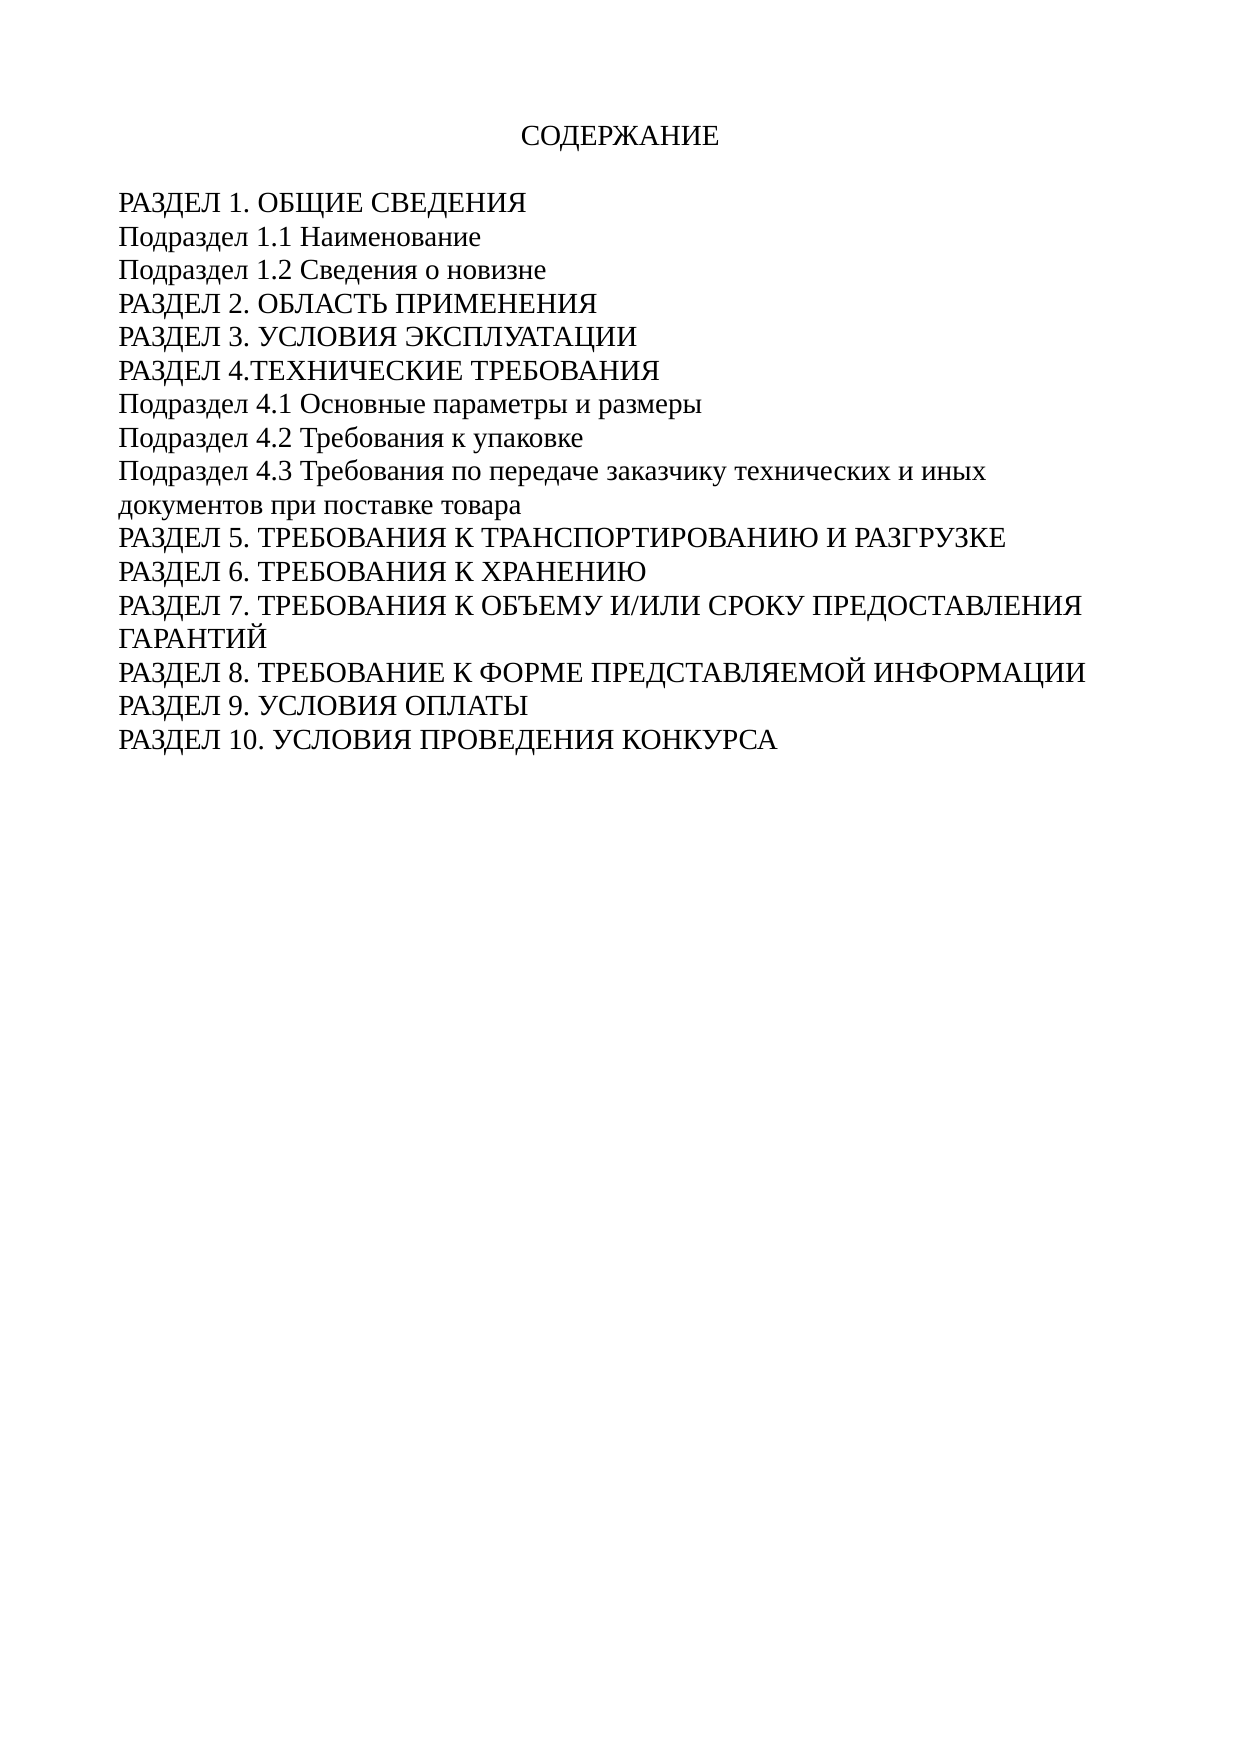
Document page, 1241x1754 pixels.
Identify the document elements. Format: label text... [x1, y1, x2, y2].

text Подраздел 1.1 Наименование [118, 219, 1122, 252]
text РАЗДЕЛ 9. УСЛОВИЯ ОПЛАТЫ [118, 688, 1122, 722]
text РАЗДЕЛ 4.ТЕХНИЧЕСКИЕ ТРЕБОВАНИЯ [118, 353, 1122, 386]
text Подраздел 4.3 Требования по передаче заказчику технических и иных документов при поставке товара [118, 453, 1122, 521]
text РАЗДЕЛ 7. ТРЕБОВАНИЯ К ОБЪЕМУ И/ИЛИ СРОКУ ПРЕДОСТАВЛЕНИЯ ГАРАНТИЙ [118, 588, 1122, 655]
text РАЗДЕЛ 8. ТРЕБОВАНИЕ К ФОРМЕ ПРЕДСТАВЛЯЕМОЙ ИНФОРМАЦИИ [118, 655, 1122, 688]
text РАЗДЕЛ 10. УСЛОВИЯ ПРОВЕДЕНИЯ КОНКУРСА [118, 722, 1122, 755]
text Подраздел 4.1 Основные параметры и размеры [118, 386, 1122, 420]
text РАЗДЕЛ 6. ТРЕБОВАНИЯ К ХРАНЕНИЮ [118, 554, 1122, 588]
text Подраздел 1.2 Сведения о новизне [118, 252, 1122, 286]
text РАЗДЕЛ 5. ТРЕБОВАНИЯ К ТРАНСПОРТИРОВАНИЮ И РАЗГРУЗКЕ [118, 521, 1122, 554]
text СОДЕРЖАНИЕ [118, 118, 1122, 152]
text Подраздел 4.2 Требования к упаковке [118, 420, 1122, 453]
text РАЗДЕЛ 1. ОБЩИЕ СВЕДЕНИЯ [118, 185, 1122, 219]
text РАЗДЕЛ 2. ОБЛАСТЬ ПРИМЕНЕНИЯ [118, 286, 1122, 319]
text РАЗДЕЛ 3. УСЛОВИЯ ЭКСПЛУАТАЦИИ [118, 319, 1122, 353]
